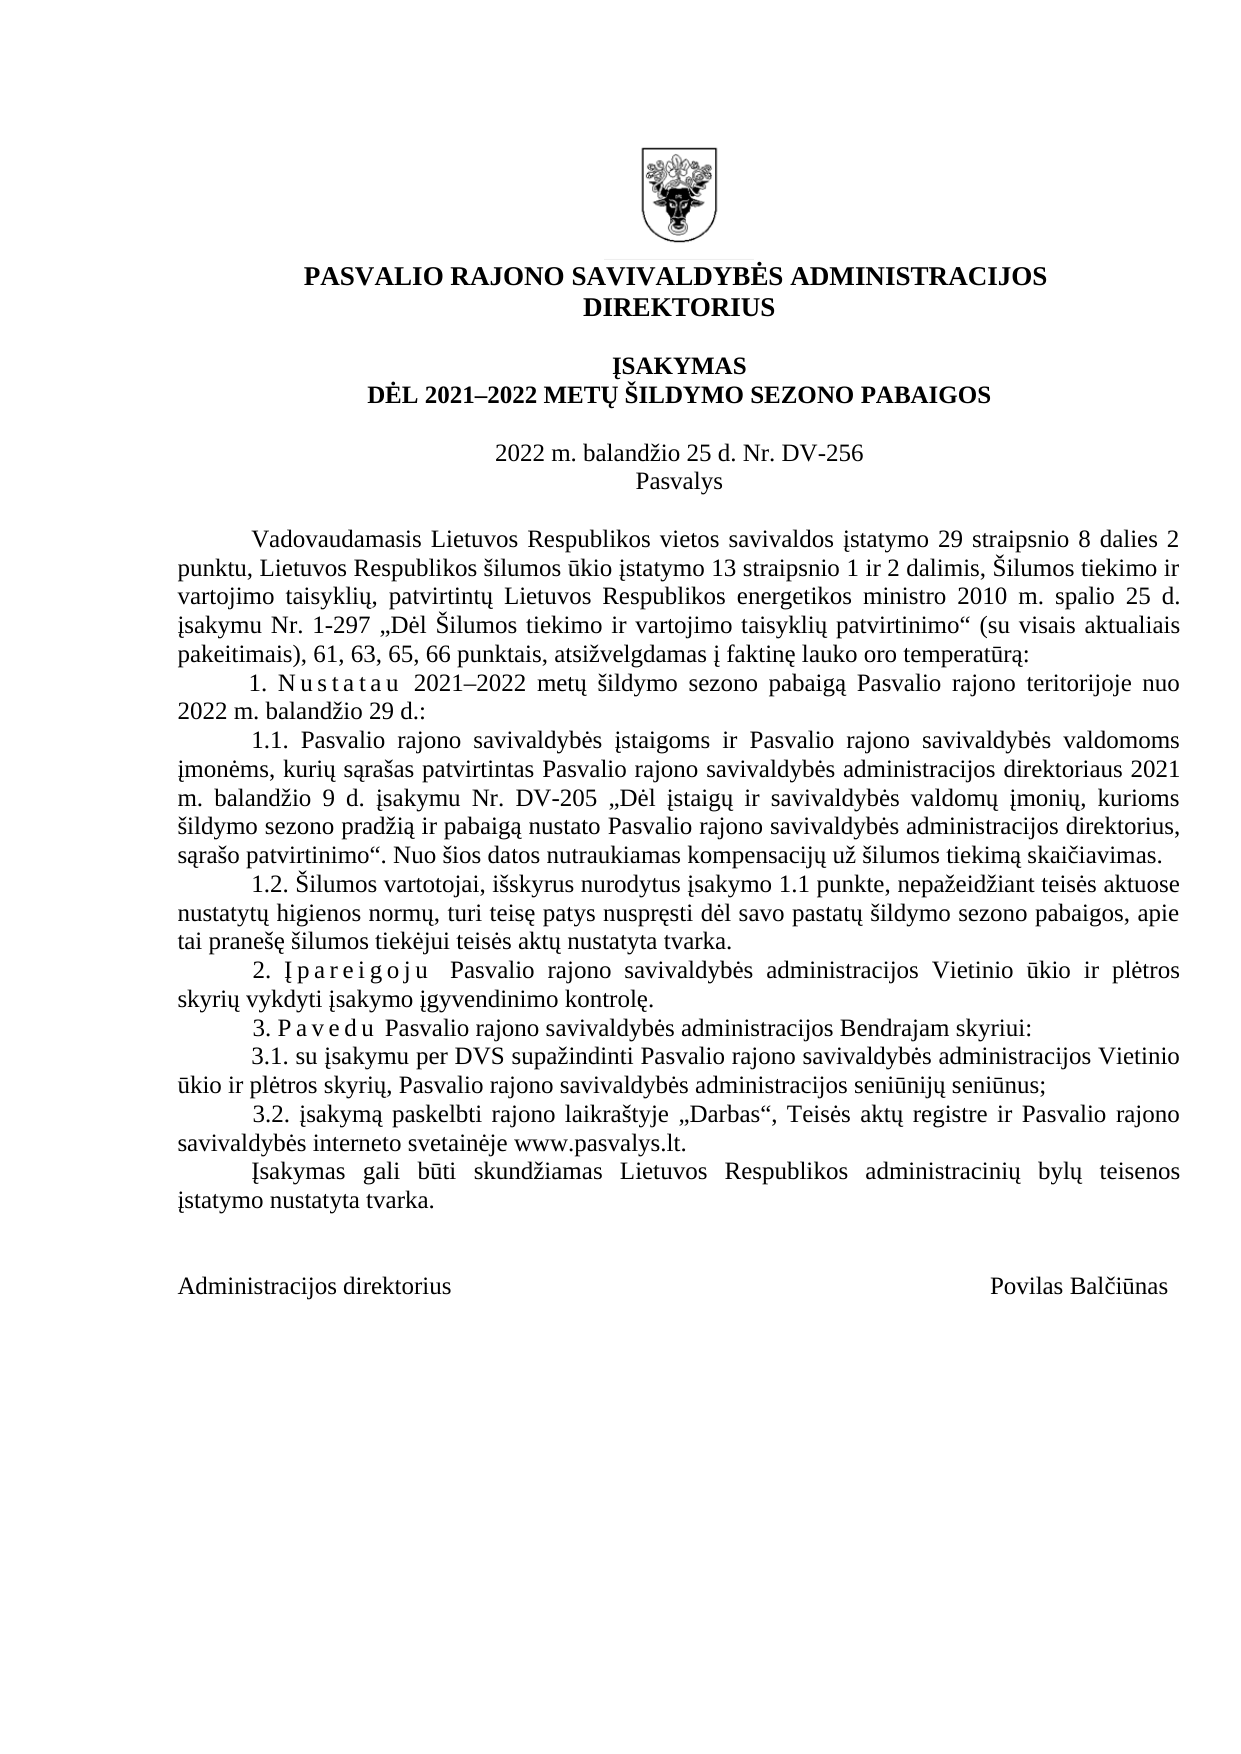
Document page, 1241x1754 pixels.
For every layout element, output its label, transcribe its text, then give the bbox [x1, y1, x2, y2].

text Įsakymas gali būti skundžiamas Lietuvos Respublikos administracinių bylų teisenos įstatymo nustatyta tvarka. [177, 1156, 1181, 1214]
text direktorius [177, 292, 1181, 323]
text Administracijos direktorius Povilas Balčiūnas [177, 1271, 1181, 1300]
text 2022 m. balandžio 25 d. Nr. DV-256 [177, 438, 1181, 466]
text 1. Nustatau 2021–2022 metų šildymo sezono pabaigą Pasvalio rajono teritorijoje nuo 2022 m. balandžio 29 d.: [177, 668, 1181, 725]
text 1.2. Šilumos vartotojai, išskyrus nurodytus įsakymo 1.1 punkte, nepažeidžiant teisės aktuose nustatytų higienos normų, turi teisę patys nuspręsti dėl savo pastatų šildymo sezono pabaigos, apie tai pranešę šilumos tiekėjui teisės aktų nustatyta tvarka. [177, 869, 1181, 955]
text Pasvalys [177, 466, 1181, 495]
text 1.1. Pasvalio rajono savivaldybės įstaigoms ir Pasvalio rajono savivaldybės valdomoms įmonėms, kurių sąrašas patvirtintas Pasvalio rajono savivaldybės administracijos direktoriaus 2021 m. balandžio 9 d. įsakymu Nr. DV-205 „Dėl įstaigų ir savivaldybės valdomų įmonių, kurioms šildymo sezono pradžią ir pabaigą nustato Pasvalio rajono savivaldybės administracijos direktorius, sąrašo patvirtinimo“. Nuo šios datos nutraukiamas kompensacijų už šilumos tiekimą skaičiavimas. [177, 725, 1181, 869]
text Dėl 2021–2022 metų šildymo sezono pabaigos [177, 380, 1181, 409]
text 3. Pavedu Pasvalio rajono savivaldybės administracijos Bendrajam skyriui: [177, 1013, 1181, 1041]
text Pasvalio rajono savivaldybės administracijos [177, 260, 1181, 292]
text 3.1. su įsakymu per DVS supažindinti Pasvalio rajono savivaldybės administracijos Vietinio ūkio ir plėtros skyrių, Pasvalio rajono savivaldybės administracijos seniūnijų seniūnus; [177, 1041, 1181, 1099]
text Įsakymas [177, 351, 1181, 380]
text Vadovaudamasis Lietuvos Respublikos vietos savivaldos įstatymo 29 straipsnio 8 dalies 2 punktu, Lietuvos Respublikos šilumos ūkio įstatymo 13 straipsnio 1 ir 2 dalimis, Šilumos tiekimo ir vartojimo taisyklių, patvirtintų Lietuvos Respublikos energetikos ministro 2010 m. spalio 25 d. įsakymu Nr. 1-297 „Dėl Šilumos tiekimo ir vartojimo taisyklių patvirtinimo“ (su visais aktualiais pakeitimais), 61, 63, 65, 66 punktais, atsižvelgdamas į faktinę lauko oro temperatūrą: [177, 524, 1181, 668]
text 2. Įpareigoju Pasvalio rajono savivaldybės administracijos Vietinio ūkio ir plėtros skyrių vykdyti įsakymo įgyvendinimo kontrolę. [177, 955, 1181, 1013]
text 3.2. įsakymą paskelbti rajono laikraštyje „Darbas“, Teisės aktų registre ir Pasvalio rajono savivaldybės interneto svetainėje www.pasvalys.lt. [177, 1099, 1181, 1156]
